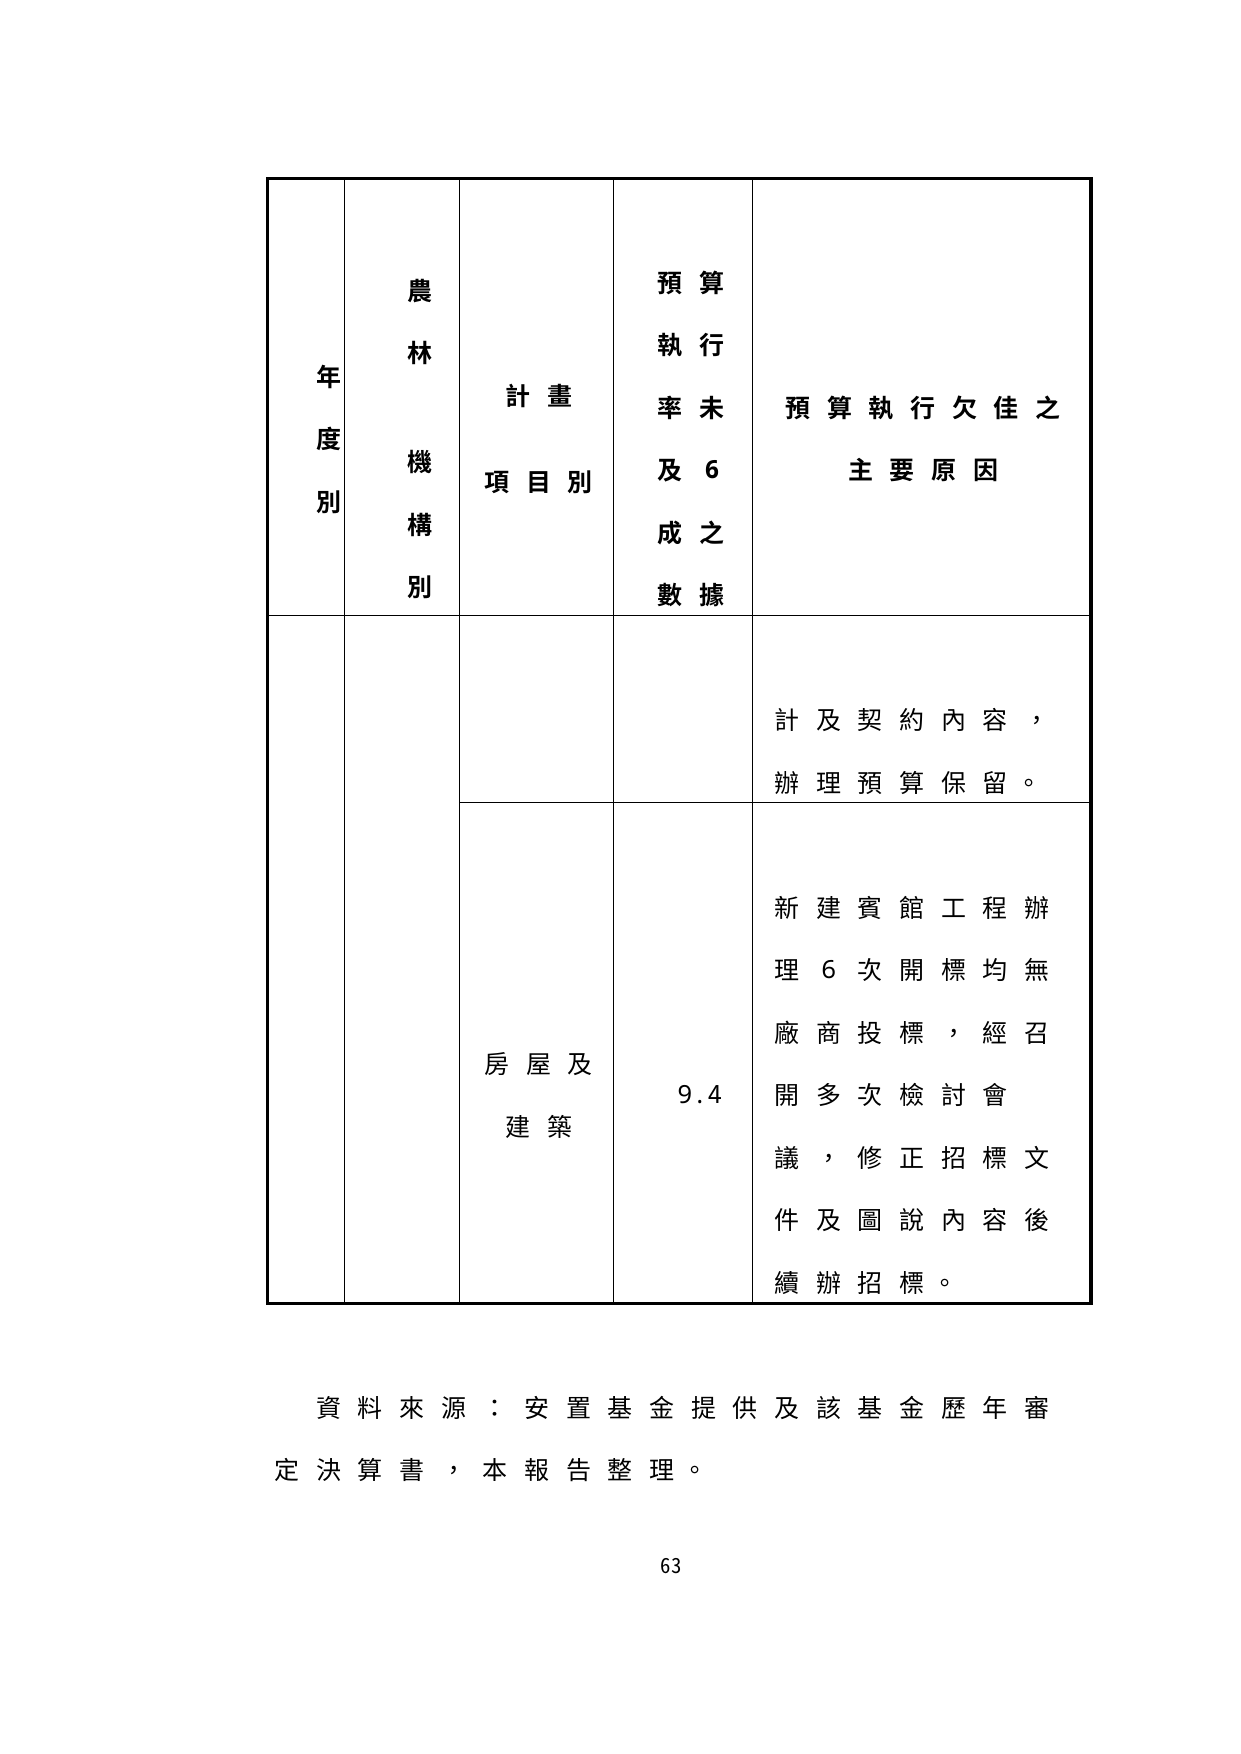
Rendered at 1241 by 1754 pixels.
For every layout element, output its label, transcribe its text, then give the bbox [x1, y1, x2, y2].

table_header 預算執行欠佳之主要原因 [753, 180, 1089, 615]
table_cell 新建賓館工程辦理6次開標均無廠商投標，經召開多次檢討會議，修正招標文件及圖說內容後續辦招標。 [753, 803, 1089, 1302]
table_header 農林 機構別 [345, 180, 459, 615]
table_cell 9.4 [614, 803, 752, 1302]
table_cell 房屋及建築 [460, 803, 613, 1302]
table_header 預算執行率未及6成之數據 [614, 180, 752, 615]
table_cell [460, 616, 613, 802]
table_cell [614, 616, 752, 802]
table_header 計畫 項目別 [460, 180, 613, 615]
table_cell 計及契約內容，辦理預算保留。 [753, 616, 1089, 802]
table_cell [269, 616, 344, 1302]
table_cell [345, 616, 459, 1302]
table_header 年度別 [269, 180, 344, 615]
text 資料來源：安置基金提供及該基金歷年審定決算書，本報告整理。 [238, 1365, 1058, 1490]
